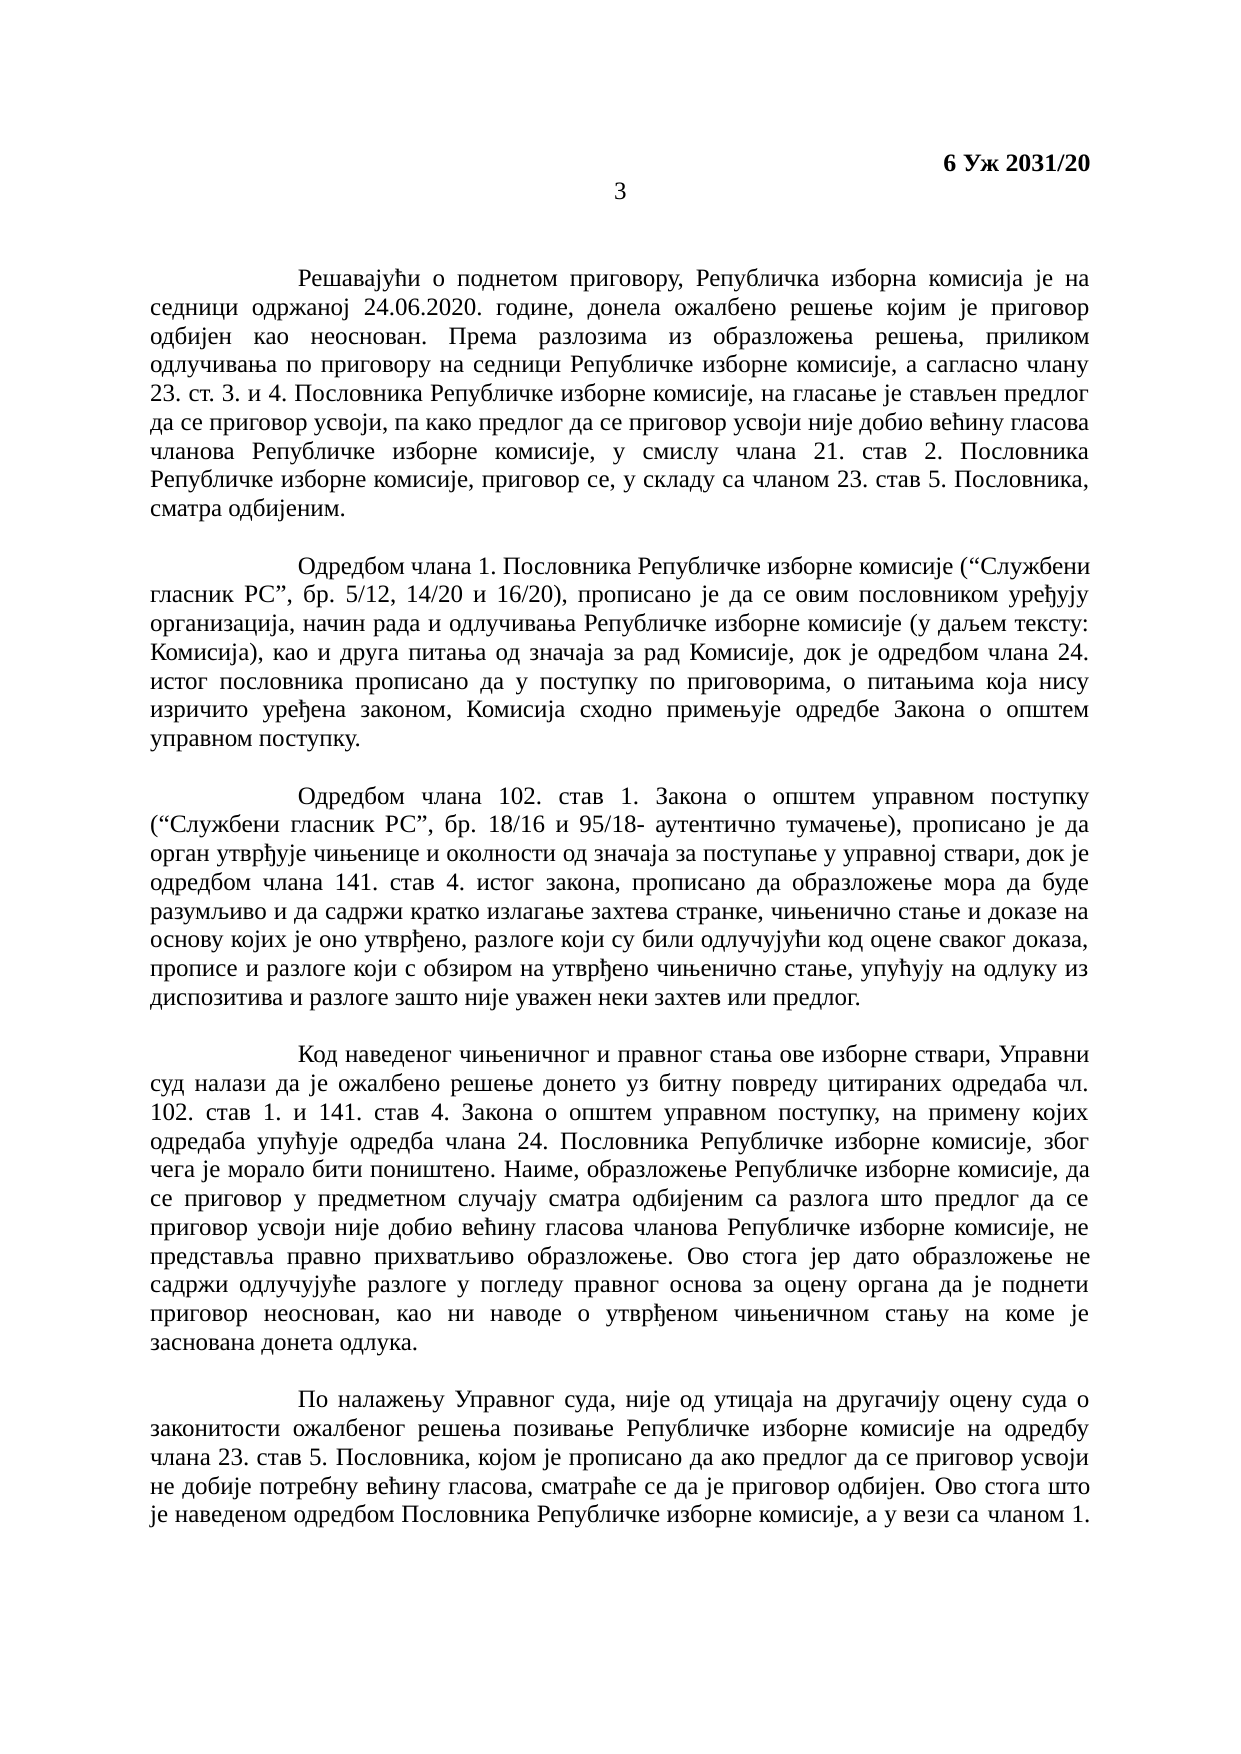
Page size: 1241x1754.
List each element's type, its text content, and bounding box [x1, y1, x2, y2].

text Одредбом члана 102. став 1. Закона о општем управном поступку (“Службени гласник РС”, бр. 18/16 и 95/18- аутентично тумачење), прописано је да орган утврђује чињенице и околности од значаја за поступање у управној ствари, док је одредбом члана 141. став 4. истог закона, прописано да образложење мора да буде разумљиво и да садржи кратко излагање захтева странке, чињенично стање и доказе на основу којих је оно утврђено, разлоге који су били одлучујући код оцене сваког доказа, прописе и разлоге који с обзиром на утврђено чињенично стање, упућују на одлуку из диспозитива и разлоге зашто није уважен неки захтев или предлог. [150, 781, 1090, 1011]
text По налажењу Управног суда, није од утицаја на другачију оцену суда о законитости ожалбеног решења позивање Републичке изборне комисије на одредбу члана 23. став 5. Пословника, којом је прописано да ако предлог да се приговор усвоји не добије потребну већину гласова, сматраће се да је приговор одбијен. Ово стога што је наведеном одредбом Пословника Републичке изборне комисије, а у вези са чланом 1. [150, 1384, 1090, 1528]
text Решавајући о поднетом приговору, Републичка изборна комисија је на седници одржаној 24.06.2020. године, донела ожалбено решење којим је приговор одбијен као неоснован. Према разлозима из образложења решења, приликом одлучивања по приговору на седници Републичке изборне комисије, а сагласно члану 23. ст. 3. и 4. Пословника Републичке изборне комисије, на гласање је стављен предлог да се приговор усвоји, па како предлог да се приговор усвоји није добио већину гласова чланова Републичке изборне комисије, у смислу члана 21. став 2. Пословника Републичке изборне комисије, приговор се, у складу са чланом 23. став 5. Пословника, сматра одбијеним. [150, 263, 1090, 522]
text Код наведеног чињеничног и правног стања ове изборне ствари, Управни суд налази да је ожалбено решење донето уз битну повреду цитираних одредаба чл. 102. став 1. и 141. став 4. Закона о општем управном поступку, на примену којих одредаба упућује одредба члана 24. Пословника Републичке изборне комисије, због чега је морало бити поништено. Наиме, образложење Републичке изборне комисије, да се приговор у предметном случају сматра одбијеним са разлога што предлог да се приговор усвоји није добио већину гласова чланова Републичке изборне комисије, не представља правно прихватљиво образложење. Ово стога јер дато образложење не садржи одлучујуће разлоге у погледу правног основа за оцену органа да је поднети приговор неоснован, као ни наводе о утврђеном чињеничном стању на коме је заснована донета одлука. [150, 1039, 1090, 1356]
text Одредбом члана 1. Пословника Републичке изборне комисије (“Службени гласник РС”, бр. 5/12, 14/20 и 16/20), прописано је да се овим пословником уређују организација, начин рада и одлучивања Републичке изборне комисије (у даљем тексту: Комисија), као и друга питања од значаја за рад Комисије, док је одредбом члана 24. истог пословника прописано да у поступку по приговорима, о питањима која нису изричито уређена законом, Комисија сходно примењује одредбе Закона о општем управном поступку. [150, 551, 1090, 752]
